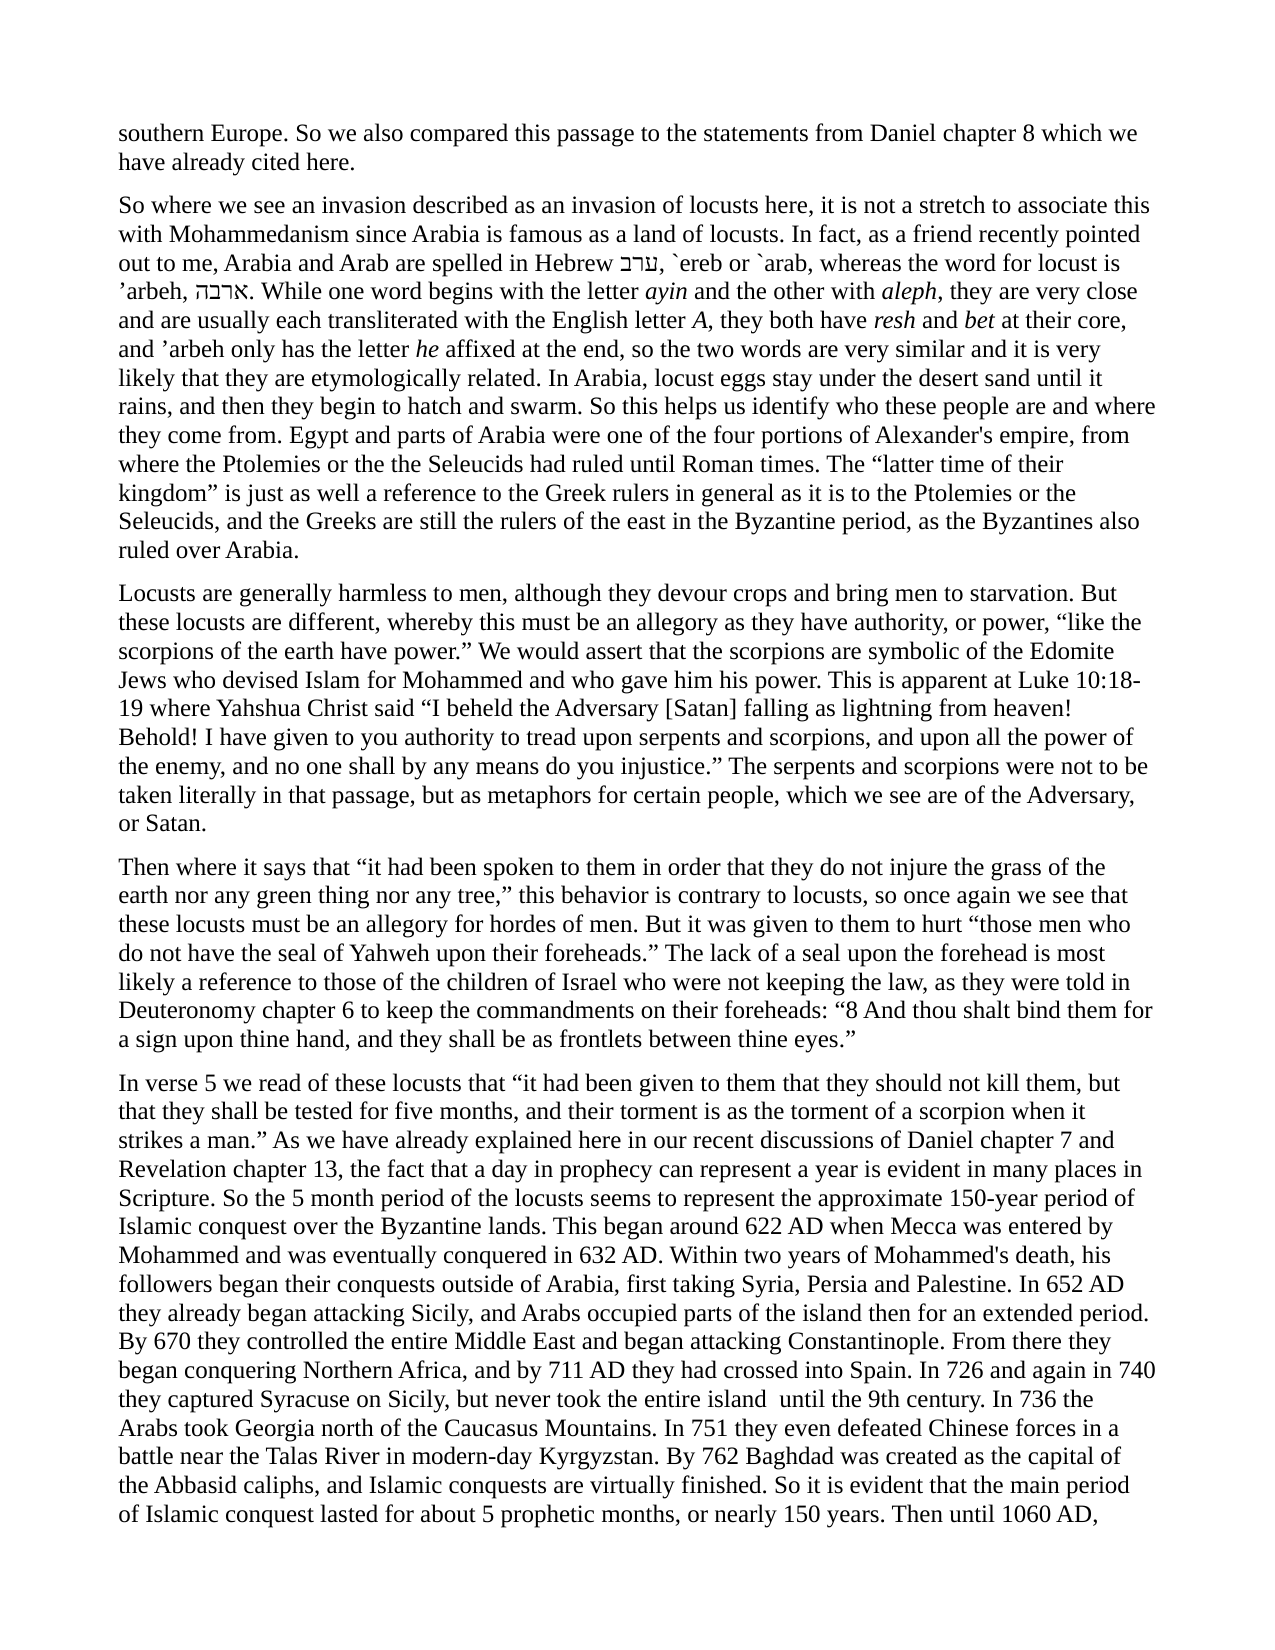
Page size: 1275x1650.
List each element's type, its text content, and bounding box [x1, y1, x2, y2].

text Then where it says that “it had been spoken to them in order that they do not injure the grass of the earth nor any green thing nor any tree,” this behavior is contrary to locusts, so once again we see that these locusts must be an allegory for hordes of men. But it was given to them to hurt “those men who do not have the seal of Yahweh upon their foreheads.” The lack of a seal upon the forehead is most likely a reference to those of the children of Israel who were not keeping the law, as they were told in Deuteronomy chapter 6 to keep the commandments on their foreheads: “8 And thou shalt bind them for a sign upon thine hand, and they shall be as frontlets between thine eyes.” [118, 852, 1157, 1053]
text In verse 5 we read of these locusts that “it had been given to them that they should not kill them, but that they shall be tested for five months, and their torment is as the torment of a scorpion when it strikes a man.” As we have already explained here in our recent discussions of Daniel chapter 7 and Revelation chapter 13, the fact that a day in prophecy can represent a year is evident in many places in Scripture. So the 5 month period of the locusts seems to represent the approximate 150-year period of Islamic conquest over the Byzantine lands. This began around 622 AD when Mecca was entered by Mohammed and was eventually conquered in 632 AD. Within two years of Mohammed's death, his followers began their conquests outside of Arabia, first taking Syria, Persia and Palestine. In 652 AD they already began attacking Sicily, and Arabs occupied parts of the island then for an extended period. By 670 they controlled the entire Middle East and began attacking Constantinople. From there they began conquering Northern Africa, and by 711 AD they had crossed into Spain. In 726 and again in 740 they captured Syracuse on Sicily, but never took the entire island until the 9th century. In 736 the Arabs took Georgia north of the Caucasus Mountains. In 751 they even defeated Chinese forces in a battle near the Talas River in modern-day Kyrgyzstan. By 762 Baghdad was created as the capital of the Abbasid caliphs, and Islamic conquests are virtually finished. So it is evident that the main period of Islamic conquest lasted for about 5 prophetic months, or nearly 150 years. Then until 1060 AD, [118, 1068, 1157, 1528]
text So where we see an invasion described as an invasion of locusts here, it is not a stretch to associate this with Mohammedanism since Arabia is famous as a land of locusts. In fact, as a friend recently pointed out to me, Arabia and Arab are spelled in Hebrew ערב, `ereb or `arab, whereas the word for locust is ’arbeh, ארבה. While one word begins with the letter ayin and the other with aleph, they are very close and are usually each transliterated with the English letter A, they both have resh and bet at their core, and ’arbeh only has the letter he affixed at the end, so the two words are very similar and it is very likely that they are etymologically related. In Arabia, locust eggs stay under the desert sand until it rains, and then they begin to hatch and swarm. So this helps us identify who these people are and where they come from. Egypt and parts of Arabia were one of the four portions of Alexander's empire, from where the Ptolemies or the the Seleucids had ruled until Roman times. The “latter time of their kingdom” is just as well a reference to the Greek rulers in general as it is to the Ptolemies or the Seleucids, and the Greeks are still the rulers of the east in the Byzantine period, as the Byzantines also ruled over Arabia. [118, 190, 1157, 564]
text southern Europe. So we also compared this passage to the statements from Daniel chapter 8 which we have already cited here. [118, 118, 1157, 176]
text Locusts are generally harmless to men, although they devour crops and bring men to starvation. But these locusts are different, whereby this must be an allegory as they have authority, or power, “like the scorpions of the earth have power.” We would assert that the scorpions are symbolic of the Edomite Jews who devised Islam for Mohammed and who gave him his power. This is apparent at Luke 10:18-19 where Yahshua Christ said “I beheld the Adversary [Satan] falling as lightning from heaven! Behold! I have given to you authority to tread upon serpents and scorpions, and upon all the power of the enemy, and no one shall by any means do you injustice.” The serpents and scorpions were not to be taken literally in that passage, but as metaphors for certain people, which we see are of the Adversary, or Satan. [118, 578, 1157, 837]
